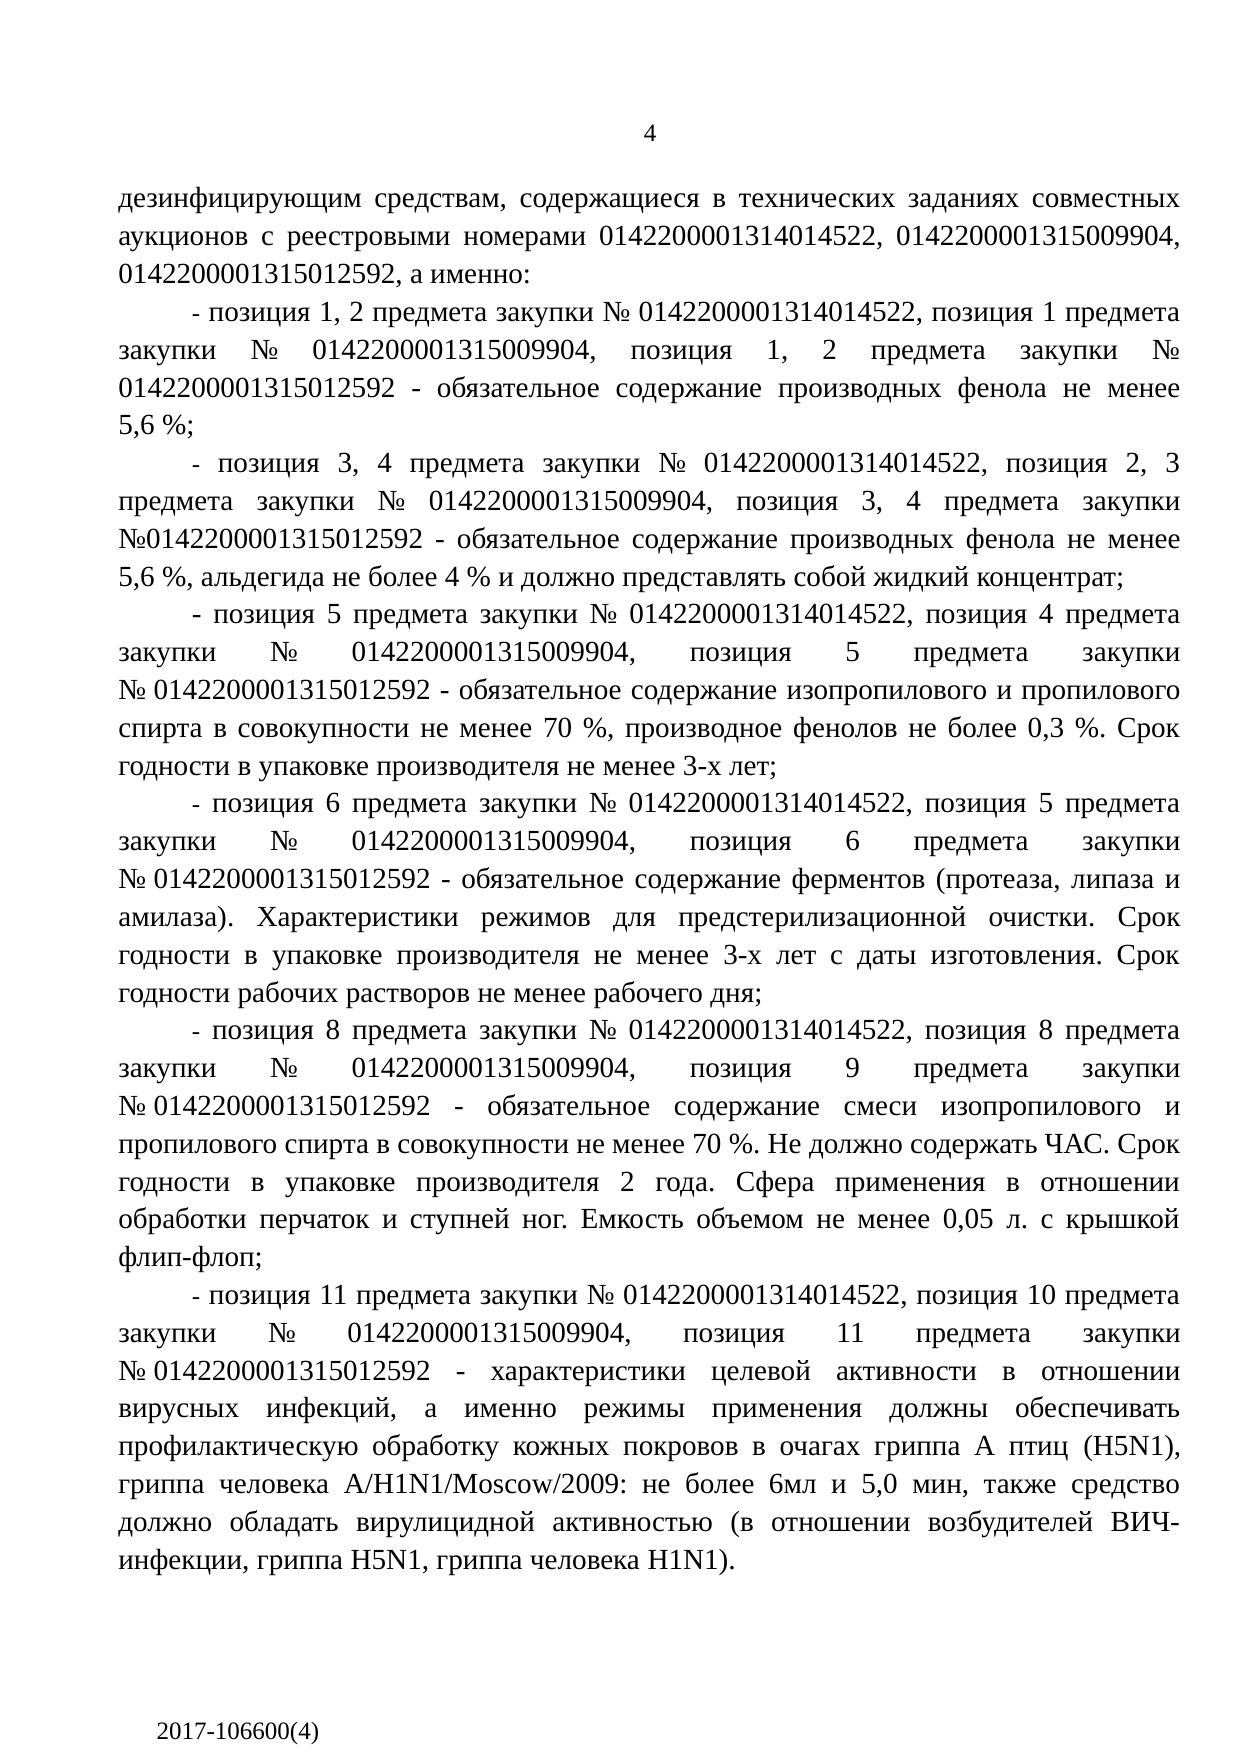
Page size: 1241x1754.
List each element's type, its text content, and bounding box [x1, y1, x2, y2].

list позиция 11 предмета закупки № 0142200001314014522, позиция 10 предмета закупки № 0142200001315009904, позиция 11 предмета закупки № 0142200001315012592 - характеристики целевой активности в отношении вирусных инфекций, а именно режимы применения должны обеспечивать профилактическую обработку кожных покровов в очагах гриппа А птиц (H5N1), гриппа человека A/H1N1/Moscow/2009: не более 6мл и 5,0 мин, также средство должно обладать вирулицидной активностью (в отношении возбудителей ВИЧ-инфекции, гриппа H5N1, гриппа человека H1N1). [118, 1273, 1181, 1575]
list позиция 3, 4 предмета закупки № 0142200001314014522, позиция 2, 3 предмета закупки № 0142200001315009904, позиция 3, 4 предмета закупки №0142200001315012592 - обязательное содержание производных фенола не менее 5,6 %, альдегида не более 4 % и должно представлять собой жидкий концентрат; [118, 441, 1181, 592]
text дезинфицирующим средствам, содержащиеся в технических заданиях совместных аукционов с реестровыми номерами 0142200001314014522, 0142200001315009904, 0142200001315012592, а именно: [118, 176, 1181, 290]
list позиция 1, 2 предмета закупки № 0142200001314014522, позиция 1 предмета закупки № 0142200001315009904, позиция 1, 2 предмета закупки № 0142200001315012592 - обязательное содержание производных фенола не менее 5,6 %; [118, 290, 1181, 441]
list позиция 6 предмета закупки № 0142200001314014522, позиция 5 предмета закупки № 0142200001315009904, позиция 6 предмета закупки № 0142200001315012592 - обязательное содержание ферментов (протеаза, липаза и амилаза). Характеристики режимов для предстерилизационной очистки. Срок годности в упаковке производителя не менее 3-х лет с даты изготовления. Срок годности рабочих растворов не менее рабочего дня; [118, 781, 1181, 1008]
list позиция 8 предмета закупки № 0142200001314014522, позиция 8 предмета закупки № 0142200001315009904, позиция 9 предмета закупки № 0142200001315012592 - обязательное содержание смеси изопропилового и пропилового спирта в совокупности не менее 70 %. Не должно содержать ЧАС. Срок годности в упаковке производителя 2 года. Сфера применения в отношении обработки перчаток и ступней ног. Емкость объемом не менее 0,05 л. с крышкой флип-флоп; [118, 1008, 1181, 1273]
text - позиция 5 предмета закупки № 0142200001314014522, позиция 4 предмета закупки № 0142200001315009904, позиция 5 предмета закупки № 0142200001315012592 - обязательное содержание изопропилового и пропилового спирта в совокупности не менее 70 %, производное фенолов не более 0,3 %. Срок годности в упаковке производителя не менее 3-х лет; [118, 592, 1181, 781]
